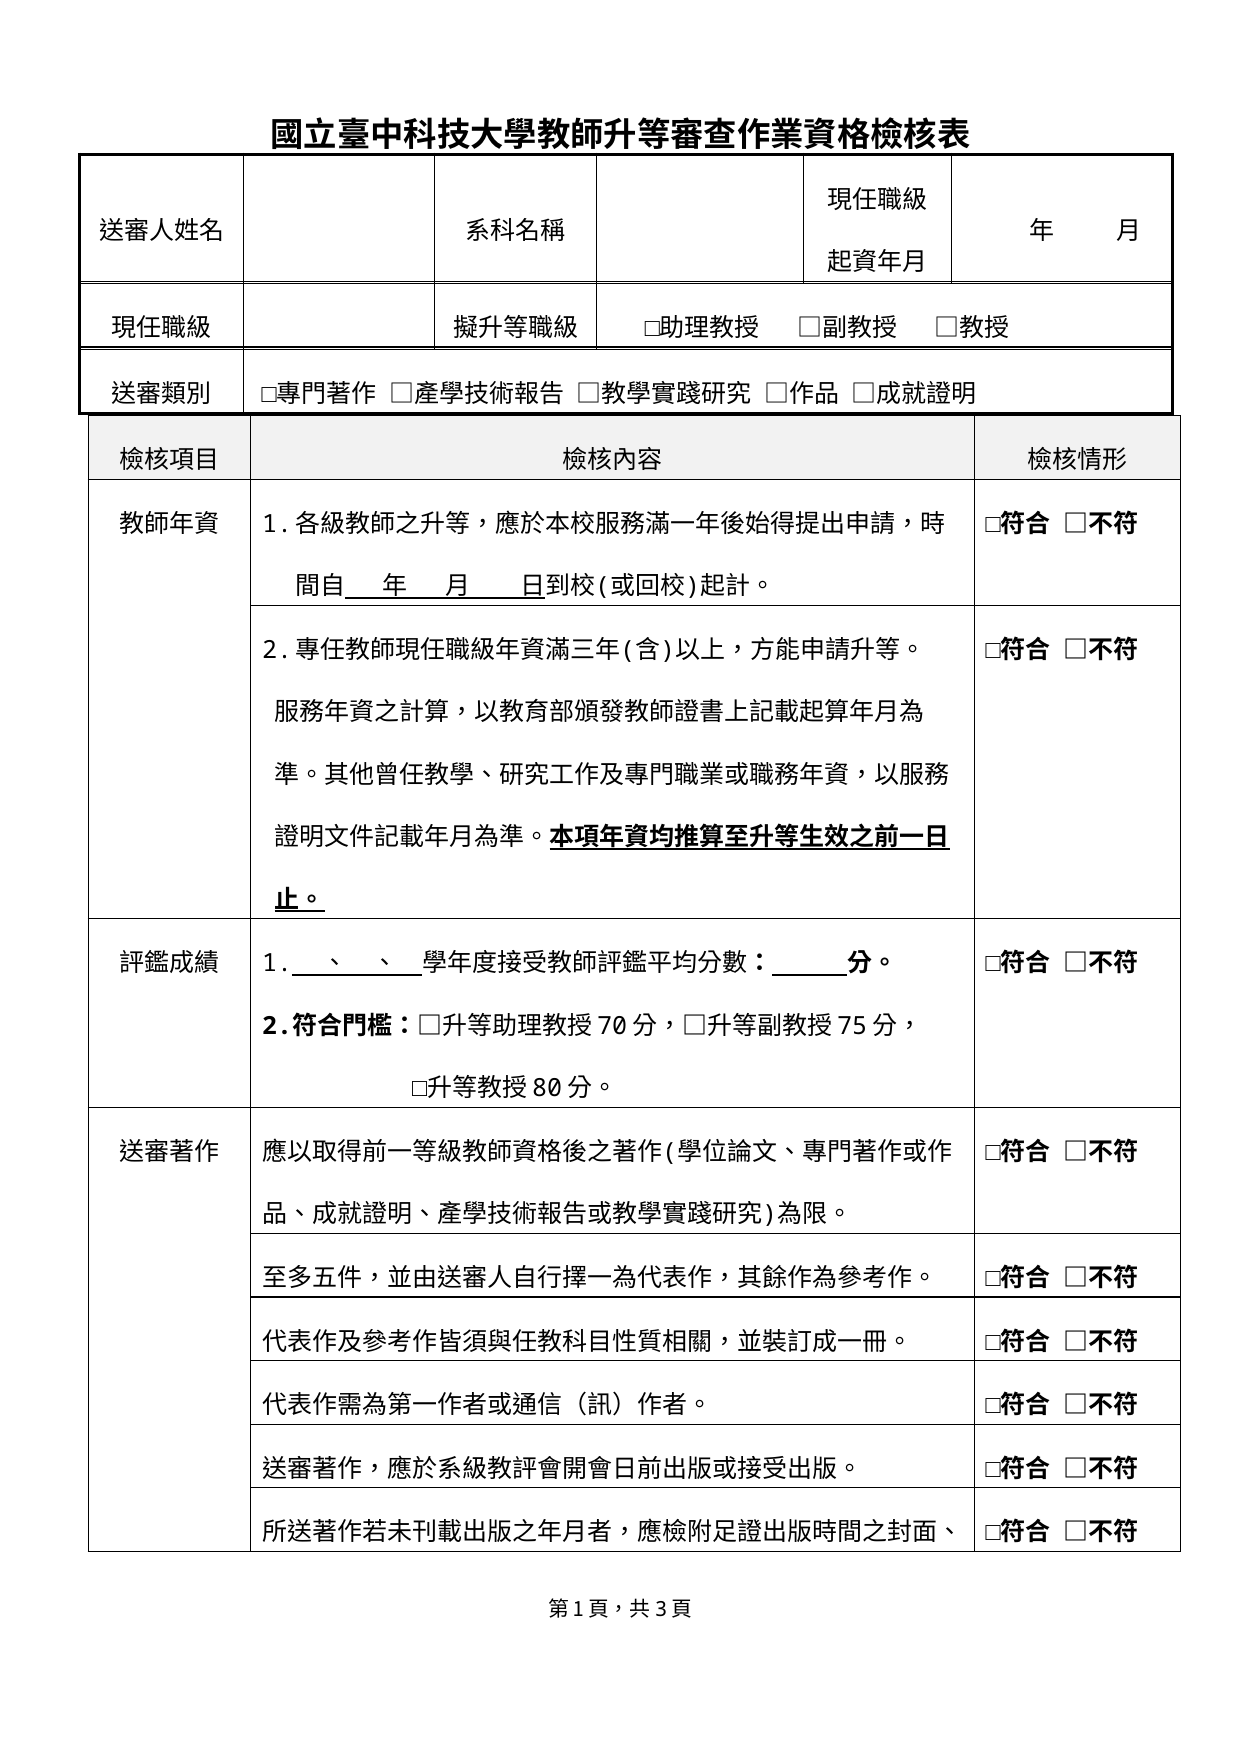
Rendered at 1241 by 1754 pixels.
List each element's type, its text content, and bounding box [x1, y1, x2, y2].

table_cell 代表作需為第一作者或通信（訊）作者。 [251, 1361, 974, 1423]
text 國立臺中科技大學教師升等審查作業資格檢核表 [106, 90, 1134, 153]
table_cell □符合 □不符 [975, 1108, 1180, 1233]
table_cell 教師年資 [89, 480, 250, 918]
table_cell □符合 □不符 [975, 1425, 1180, 1487]
table_cell 送審類別 [81, 350, 243, 412]
table_cell □符合 □不符 [975, 1234, 1180, 1296]
table_cell 評鑑成績 [89, 919, 250, 1107]
table_cell 所送著作若未刊載出版之年月者，應檢附足證出版時間之封面、 [251, 1488, 974, 1551]
table_header 送審人姓名 [81, 156, 243, 281]
table_cell 至多五件，並由送審人自行擇一為代表作，其餘作為參考作。 [251, 1234, 974, 1296]
table_cell □專門著作 □產學技術報告 □教學實踐研究 □作品 □成就證明 [244, 350, 1171, 412]
table_header 檢核內容 [251, 416, 974, 479]
table_cell 代表作及參考作皆須與任教科目性質相關，並裝訂成一冊。 [251, 1298, 974, 1360]
table_header [597, 156, 803, 281]
table_header 檢核情形 [975, 416, 1180, 479]
table_header [244, 156, 434, 281]
table_header 系科名稱 [435, 156, 596, 281]
table_cell 1. 、 、 學年度接受教師評鑑平均分數： 分。 2.符合門檻：□升等助理教授70分，□升等副教授75分， □升等教授80分。 [251, 919, 974, 1107]
table_cell □符合 □不符 [975, 1361, 1180, 1423]
table_cell 各級教師之升等，應於本校服務滿一年後始得提出申請，時間自 年 月 日到校(或回校)起計。 [251, 480, 974, 605]
table_cell 送審著作，應於系級教評會開會日前出版或接受出版。 [251, 1425, 974, 1487]
table_cell □符合 □不符 [975, 606, 1180, 918]
table_cell 應以取得前一等級教師資格後之著作(學位論文、專門著作或作品、成就證明、產學技術報告或教學實踐研究)為限。 [251, 1108, 974, 1233]
table_cell 專任教師現任職級年資滿三年(含)以上，方能申請升等。 服務年資之計算，以教育部頒發教師證書上記載起算年月為準。其他曾任教學、研究工作及專門職業或職務年資，以服務證明文件記載年月為準。本項年資均推算至升等生效之前一日止。 [251, 606, 974, 918]
table_cell 現任職級 [81, 284, 243, 346]
table_header 檢核項目 [89, 416, 250, 479]
table_cell □符合 □不符 [975, 1298, 1180, 1360]
table_cell □符合 □不符 [975, 919, 1180, 1107]
table_cell □助理教授 □副教授 □教授 [597, 284, 1171, 346]
table_header 年 月 [952, 156, 1171, 281]
table_cell 擬升等職級 [435, 284, 596, 346]
table_cell □符合 □不符 [975, 1488, 1180, 1551]
table_cell [244, 284, 434, 346]
table_cell 送審著作 [89, 1108, 250, 1551]
table_cell □符合 □不符 [975, 480, 1180, 605]
table_header 現任職級 起資年月 [804, 156, 951, 281]
